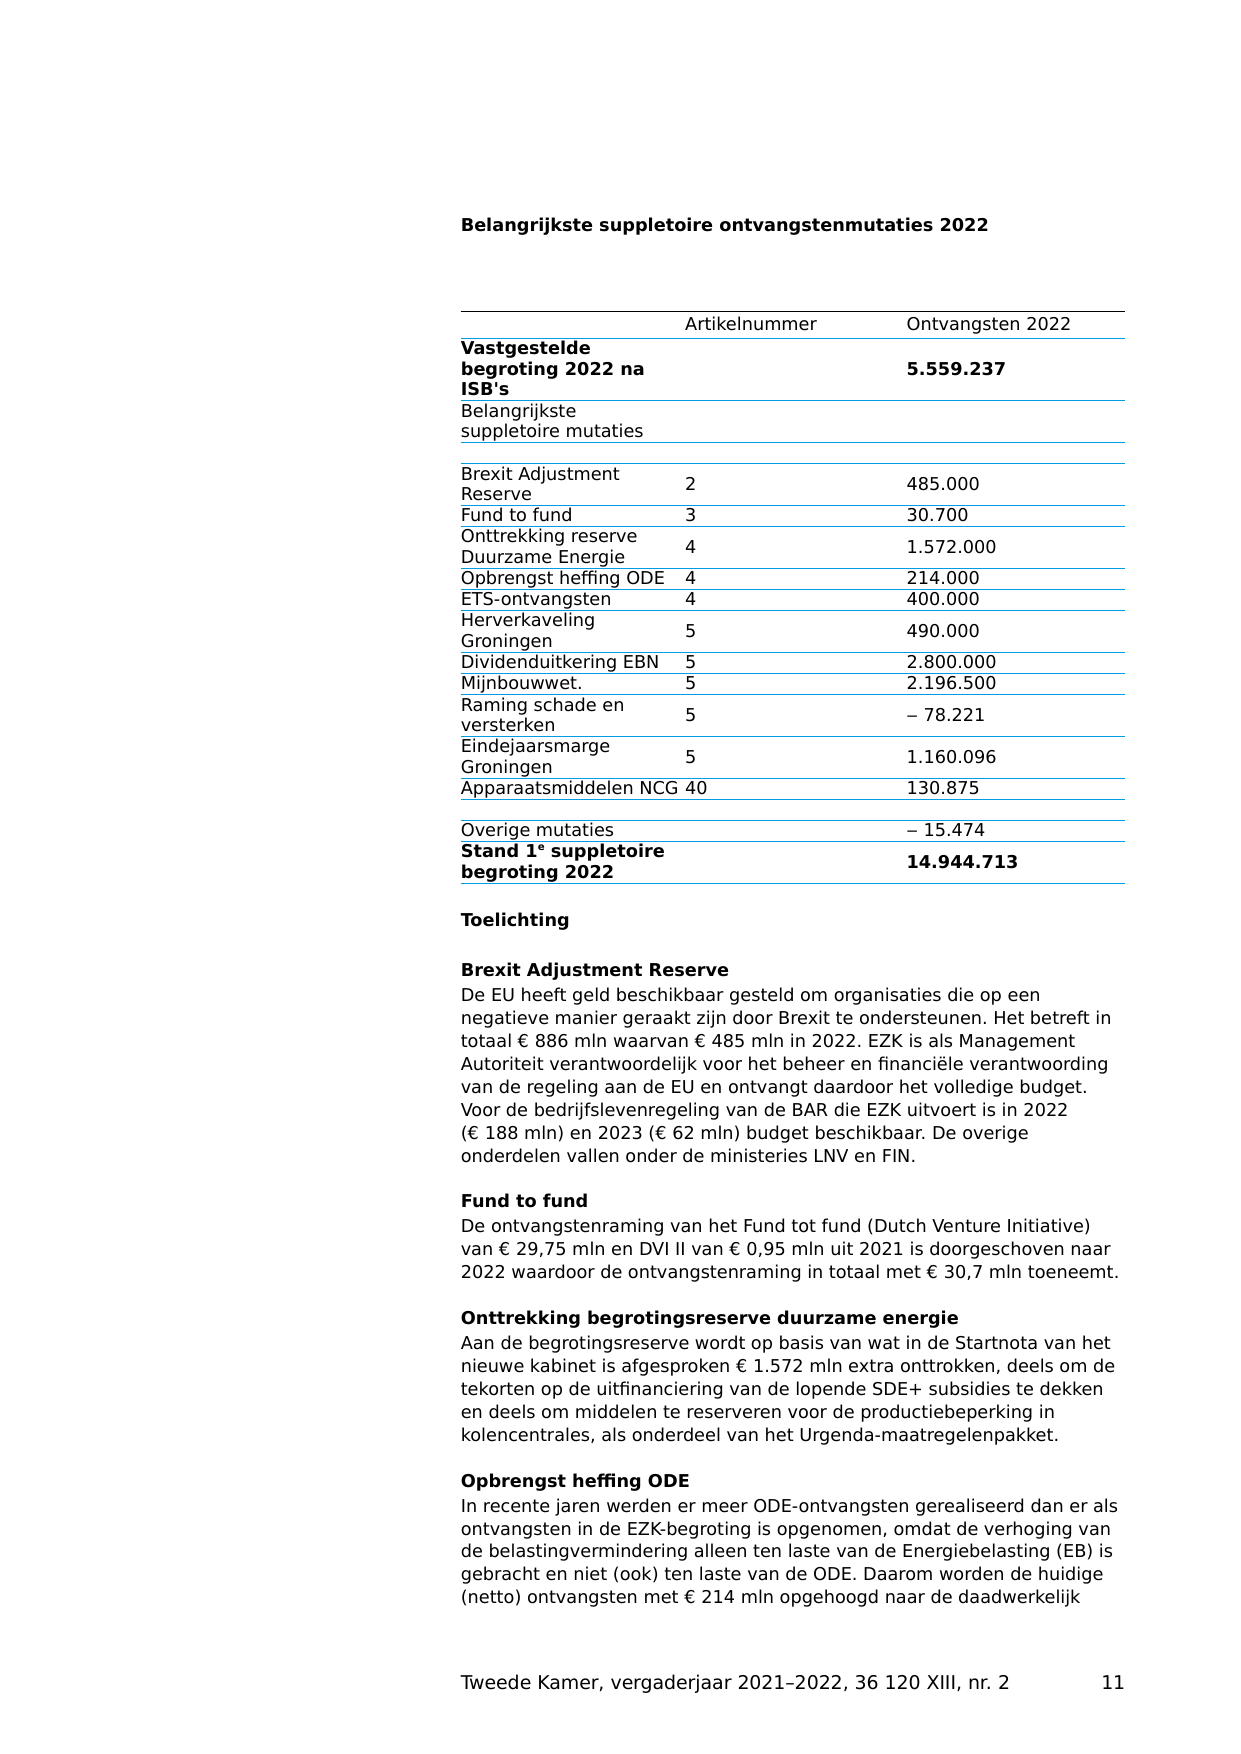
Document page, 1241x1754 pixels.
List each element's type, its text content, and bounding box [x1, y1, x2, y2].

table_cell [461, 312, 682, 338]
table_cell [682, 800, 903, 820]
table_cell Artikelnummer [682, 312, 903, 338]
table_cell 485.000 [904, 464, 1125, 505]
table_cell Stand 1e suppletoire begroting 2022 [461, 842, 682, 883]
table_cell 130.875 [904, 779, 1125, 799]
table_cell 5 [682, 653, 903, 673]
text Toelichting [461, 908, 1125, 931]
table_cell 5 [682, 674, 903, 694]
table_cell 1.572.000 [904, 527, 1125, 568]
table_cell [461, 443, 682, 463]
table_cell Belangrijkste suppletoire mutaties [461, 401, 682, 442]
table_cell 400.000 [904, 590, 1125, 610]
table_cell 2.800.000 [904, 653, 1125, 673]
table_cell Fund to fund [461, 506, 682, 526]
text De EU heeft geld beschikbaar gesteld om organisaties die op een negatieve manier geraakt zijn door Brexit te ondersteunen. Het betreft in totaal € 886 mln waarvan € 485 mln in 2022. EZK is als Management Autoriteit verantwoordelijk voor het beheer en financiële verantwoording van de regeling aan de EU en ontvangt daardoor het volledige budget. Voor de bedrijfslevenregeling van de BAR die EZK uitvoert is in 2022 (€ 188 mln) en 2023 (€ 62 mln) budget beschikbaar. De overige onderdelen vallen onder de ministeries LNV en FIN. [461, 983, 1125, 1167]
table_cell 4 [682, 527, 903, 568]
table_cell [904, 443, 1125, 463]
table_cell Brexit Adjustment Reserve [461, 464, 682, 505]
table_cell [682, 821, 903, 841]
table_cell ‒ 15.474 [904, 821, 1125, 841]
text Fund to fund [461, 1189, 1125, 1212]
table_cell 30.700 [904, 506, 1125, 526]
table_cell 40 [682, 779, 903, 799]
table_cell Mijnbouwwet. [461, 674, 682, 694]
table_cell Opbrengst heffing ODE [461, 569, 682, 589]
table_cell 5 [682, 695, 903, 736]
table_cell [682, 842, 903, 883]
text De ontvangstenraming van het Fund tot fund (Dutch Venture Initiative) van € 29,75 mln en DVI II van € 0,95 mln uit 2021 is doorgeschoven naar 2022 waardoor de ontvangstenraming in totaal met € 30,7 mln toeneemt. [461, 1214, 1125, 1283]
table_cell Vastgestelde begroting 2022 na ISB's [461, 339, 682, 400]
text Onttrekking begrotingsreserve duurzame energie [461, 1306, 1125, 1329]
table_cell [682, 401, 903, 442]
table_cell 4 [682, 569, 903, 589]
table_cell Ontvangsten 2022 [904, 312, 1125, 338]
table_cell Dividenduitkering EBN [461, 653, 682, 673]
table_cell Raming schade en versterken [461, 695, 682, 736]
table_cell 1.160.096 [904, 737, 1125, 777]
table_cell Overige mutaties [461, 821, 682, 841]
table_cell [682, 339, 903, 400]
table_cell Apparaatsmiddelen NCG [461, 779, 682, 799]
table_cell 3 [682, 506, 903, 526]
table_cell [904, 800, 1125, 820]
text Aan de begrotingsreserve wordt op basis van wat in de Startnota van het nieuwe kabinet is afgesproken € 1.572 mln extra onttrokken, deels om de tekorten op de uitfinanciering van de lopende SDE+ subsidies te dekken en deels om middelen te reserveren voor de productiebeperking in kolencentrales, als onderdeel van het Urgenda-maatregelenpakket. [461, 1331, 1125, 1446]
text Brexit Adjustment Reserve [461, 958, 1125, 981]
table_cell Onttrekking reserve Duurzame Energie [461, 527, 682, 568]
table_header Tabel 5 Belangrijkste suppletoire ontvangstenmutaties 2022 (Eerste suppletoire begroting) (bedragen x € 1.000) [461, 263, 1125, 311]
table_cell 4 [682, 590, 903, 610]
table_cell Eindejaarsmarge Groningen [461, 737, 682, 777]
table_cell [682, 443, 903, 463]
table_cell 14.944.713 [904, 842, 1125, 883]
text Opbrengst heffing ODE [461, 1469, 1125, 1492]
table_cell 2.196.500 [904, 674, 1125, 694]
table_cell [461, 800, 682, 820]
table_cell 490.000 [904, 611, 1125, 652]
table_cell 5 [682, 611, 903, 652]
table_cell 5 [682, 737, 903, 777]
table_cell ‒ 78.221 [904, 695, 1125, 736]
text Belangrijkste suppletoire ontvangstenmutaties 2022 [461, 213, 1125, 236]
text In recente jaren werden er meer ODE-ontvangsten gerealiseerd dan er als ontvangsten in de EZK-begroting is opgenomen, omdat de verhoging van de belastingvermindering alleen ten laste van de Energiebelasting (EB) is gebracht en niet (ook) ten laste van de ODE. Daarom worden de huidige (netto) ontvangsten met € 214 mln opgehoogd naar de daadwerkelijk [461, 1494, 1125, 1608]
table_cell Herverkaveling Groningen [461, 611, 682, 652]
table_cell 5.559.237 [904, 339, 1125, 400]
table_cell [904, 401, 1125, 442]
table_cell 2 [682, 464, 903, 505]
table_cell ETS-ontvangsten [461, 590, 682, 610]
table_cell 214.000 [904, 569, 1125, 589]
